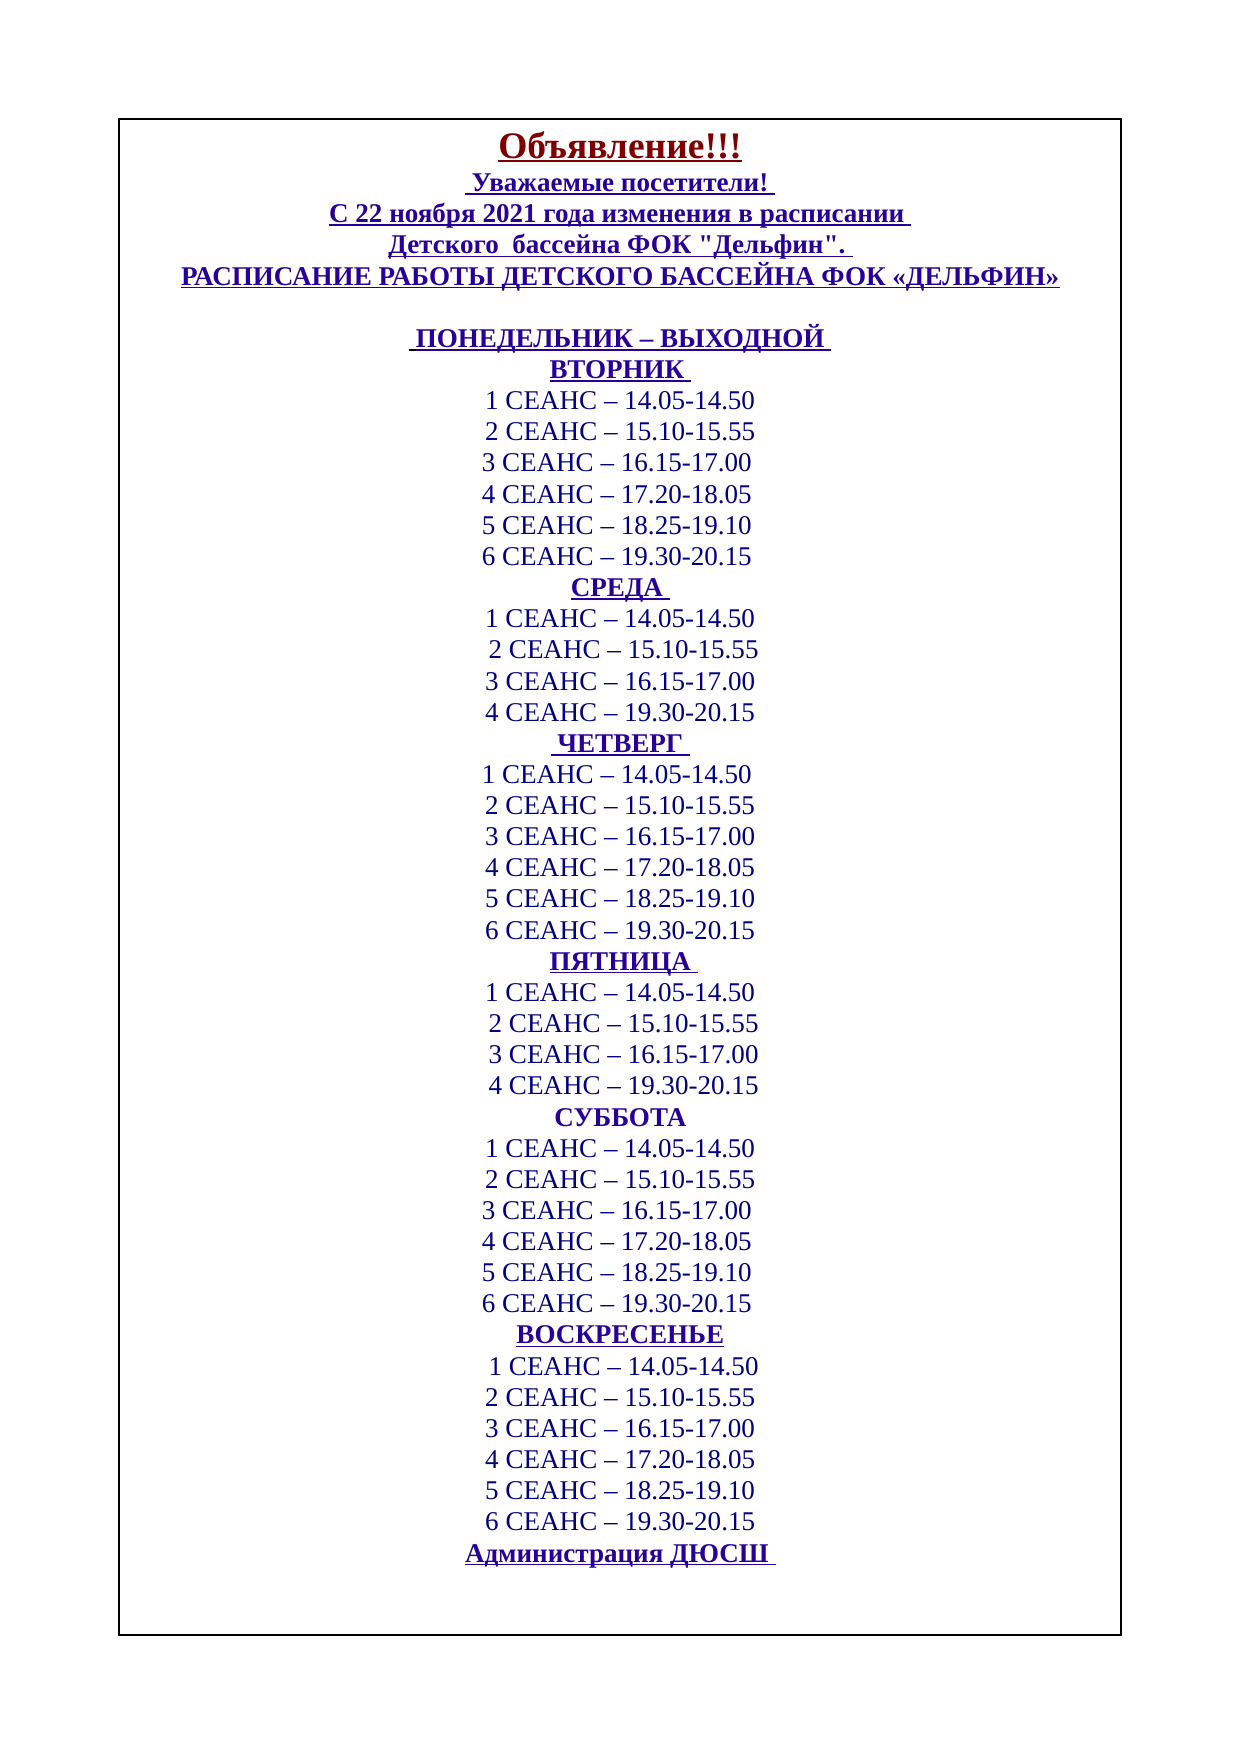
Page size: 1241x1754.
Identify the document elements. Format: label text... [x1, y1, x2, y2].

text ВТОРНИК [123, 353, 1117, 384]
text 6 СЕАНС – 19.30-20.15 [123, 1287, 1117, 1319]
text 5 СЕАНС – 18.25-19.10 [123, 509, 1117, 540]
text 4 СЕАНС – 17.20-18.05 [123, 478, 1117, 509]
text 1 СЕАНС – 14.05-14.50 [123, 758, 1117, 789]
text СУББОТА [123, 1101, 1117, 1132]
text 1 СЕАНС – 14.05-14.50 [123, 384, 1117, 415]
text 2 СЕАНС – 15.10-15.55 [123, 789, 1117, 820]
text 1 СЕАНС – 14.05-14.50 [123, 1350, 1117, 1381]
text 5 СЕАНС – 18.25-19.10 [123, 1474, 1117, 1506]
text 4 СЕАНС – 19.30-20.15 [123, 1069, 1117, 1101]
text 5 СЕАНС – 18.25-19.10 [123, 883, 1117, 914]
text 4 СЕАНС – 17.20-18.05 [123, 1225, 1117, 1256]
text Администрация ДЮСШ [123, 1537, 1117, 1568]
text Объявление!!! [123, 123, 1117, 166]
text 1 СЕАНС – 14.05-14.50 [123, 1132, 1117, 1163]
text ВОСКРЕСЕНЬЕ [123, 1319, 1117, 1350]
text 1 СЕАНС – 14.05-14.50 [123, 976, 1117, 1007]
text ПОНЕДЕЛЬНИК – ВЫХОДНОЙ [123, 322, 1117, 353]
text 4 СЕАНС – 17.20-18.05 [123, 851, 1117, 883]
text 2 СЕАНС – 15.10-15.55 [123, 415, 1117, 447]
text 3 СЕАНС – 16.15-17.00 [123, 1194, 1117, 1225]
text С 22 ноября 2021 года изменения в расписании [123, 197, 1117, 228]
text 5 СЕАНС – 18.25-19.10 [123, 1256, 1117, 1287]
text 2 СЕАНС – 15.10-15.55 [123, 1163, 1117, 1194]
text 2 СЕАНС – 15.10-15.55 [123, 1007, 1117, 1038]
text 1 СЕАНС – 14.05-14.50 [123, 602, 1117, 633]
text 4 СЕАНС – 17.20-18.05 [123, 1443, 1117, 1474]
text 3 СЕАНС – 16.15-17.00 [123, 664, 1117, 696]
text 3 СЕАНС – 16.15-17.00 [123, 1038, 1117, 1069]
text 6 СЕАНС – 19.30-20.15 [123, 540, 1117, 571]
text 3 СЕАНС – 16.15-17.00 [123, 1412, 1117, 1443]
text 6 СЕАНС – 19.30-20.15 [123, 1506, 1117, 1537]
text СРЕДА [123, 571, 1117, 602]
text 2 СЕАНС – 15.10-15.55 [123, 1381, 1117, 1412]
text Детского бассейна ФОК "Дельфин". [123, 228, 1117, 260]
text 6 СЕАНС – 19.30-20.15 [123, 914, 1117, 945]
text ПЯТНИЦА [123, 945, 1117, 976]
text РАСПИСАНИЕ РАБОТЫ ДЕТСКОГО БАССЕЙНА ФОК «ДЕЛЬФИН» [123, 260, 1117, 291]
text ЧЕТВЕРГ [123, 727, 1117, 758]
text Уважаемые посетители! [123, 166, 1117, 197]
text 2 СЕАНС – 15.10-15.55 [123, 633, 1117, 664]
text 3 СЕАНС – 16.15-17.00 [123, 447, 1117, 478]
text 4 СЕАНС – 19.30-20.15 [123, 696, 1117, 727]
text 3 СЕАНС – 16.15-17.00 [123, 820, 1117, 851]
